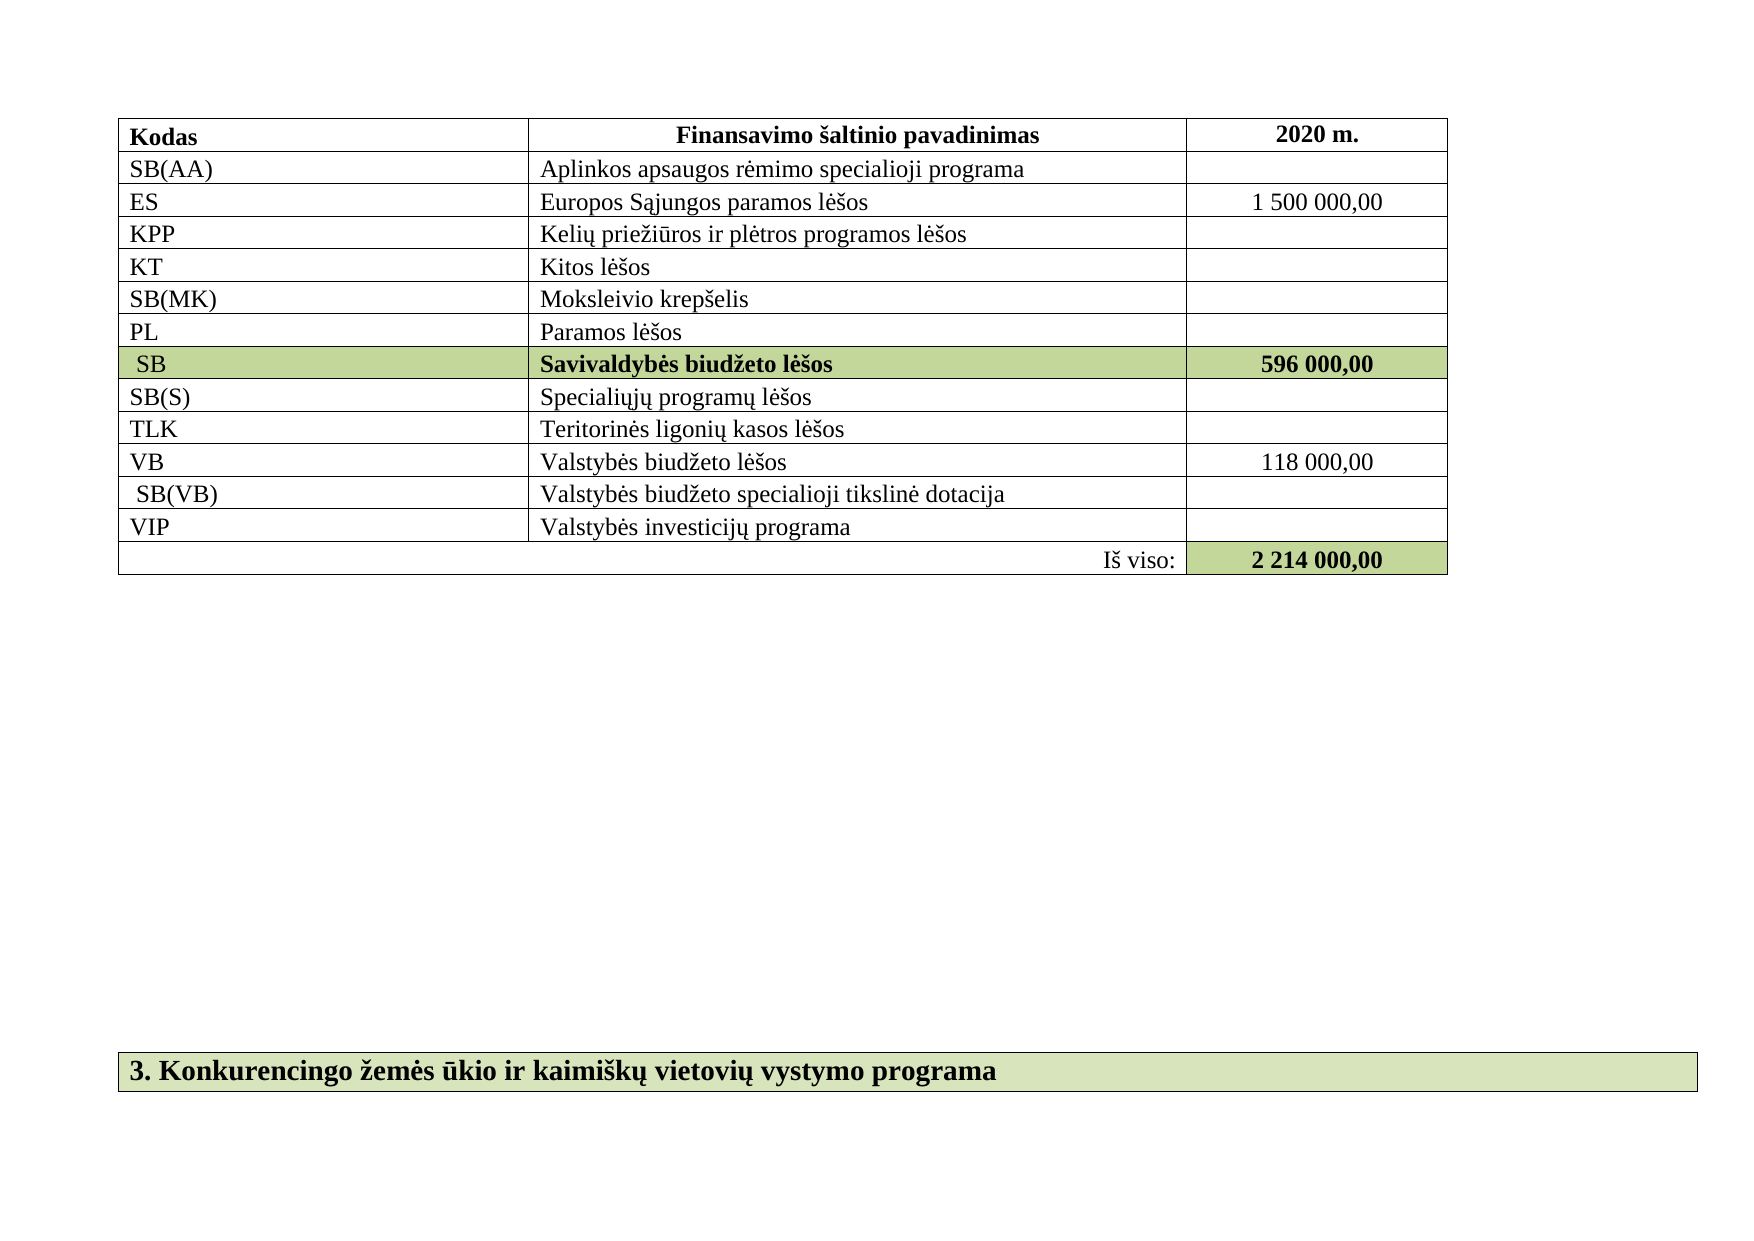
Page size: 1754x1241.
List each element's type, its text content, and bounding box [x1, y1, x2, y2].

table_cell Valstybės biudžeto lėšos [529, 444, 1186, 476]
table_cell Savivaldybės biudžeto lėšos [529, 347, 1186, 378]
table_cell SB [119, 347, 528, 378]
table_cell 596 000,00 [1187, 347, 1447, 378]
table_cell Moksleivio krepšelis [529, 282, 1186, 313]
table_header Kodas [119, 119, 528, 151]
table_cell Kelių priežiūros ir plėtros programos lėšos [529, 217, 1186, 248]
table_cell [1187, 249, 1447, 281]
table_cell SB(MK) [119, 282, 528, 313]
table_cell [1187, 412, 1447, 443]
table_cell 1 500 000,00 [1187, 184, 1447, 216]
table_cell KPP [119, 217, 528, 248]
table_cell [1187, 509, 1447, 541]
table_cell 118 000,00 [1187, 444, 1447, 476]
table_cell Paramos lėšos [529, 314, 1186, 346]
table_cell Valstybės investicijų programa [529, 509, 1186, 541]
table_cell SB(AA) [119, 152, 528, 183]
table_cell Specialiųjų programų lėšos [529, 379, 1186, 411]
table_cell KT [119, 249, 528, 281]
table_cell TLK [119, 412, 528, 443]
table_cell VIP [119, 509, 528, 541]
table_cell [1187, 379, 1447, 411]
table_cell [1187, 314, 1447, 346]
table_cell Valstybės biudžeto specialioji tikslinė dotacija [529, 477, 1186, 508]
table_header 3. Konkurencingo žemės ūkio ir kaimiškų vietovių vystymo programa [119, 1053, 1697, 1091]
table_cell SB(VB) [119, 477, 528, 508]
table_cell Europos Sąjungos paramos lėšos [529, 184, 1186, 216]
table_cell Kitos lėšos [529, 249, 1186, 281]
table_cell [1187, 217, 1447, 248]
table_cell SB(S) [119, 379, 528, 411]
table_cell Aplinkos apsaugos rėmimo specialioji programa [529, 152, 1186, 183]
table_cell Teritorinės ligonių kasos lėšos [529, 412, 1186, 443]
table_cell [1187, 152, 1447, 183]
table_cell Iš viso: [119, 542, 1186, 574]
table_cell ES [119, 184, 528, 216]
table_cell [1187, 282, 1447, 313]
table_cell VB [119, 444, 528, 476]
table_header Finansavimo šaltinio pavadinimas [529, 119, 1186, 151]
table_cell 2 214 000,00 [1187, 542, 1447, 574]
table_cell [1187, 477, 1447, 508]
table_header 2020 m. [1187, 119, 1447, 151]
table_cell PL [119, 314, 528, 346]
